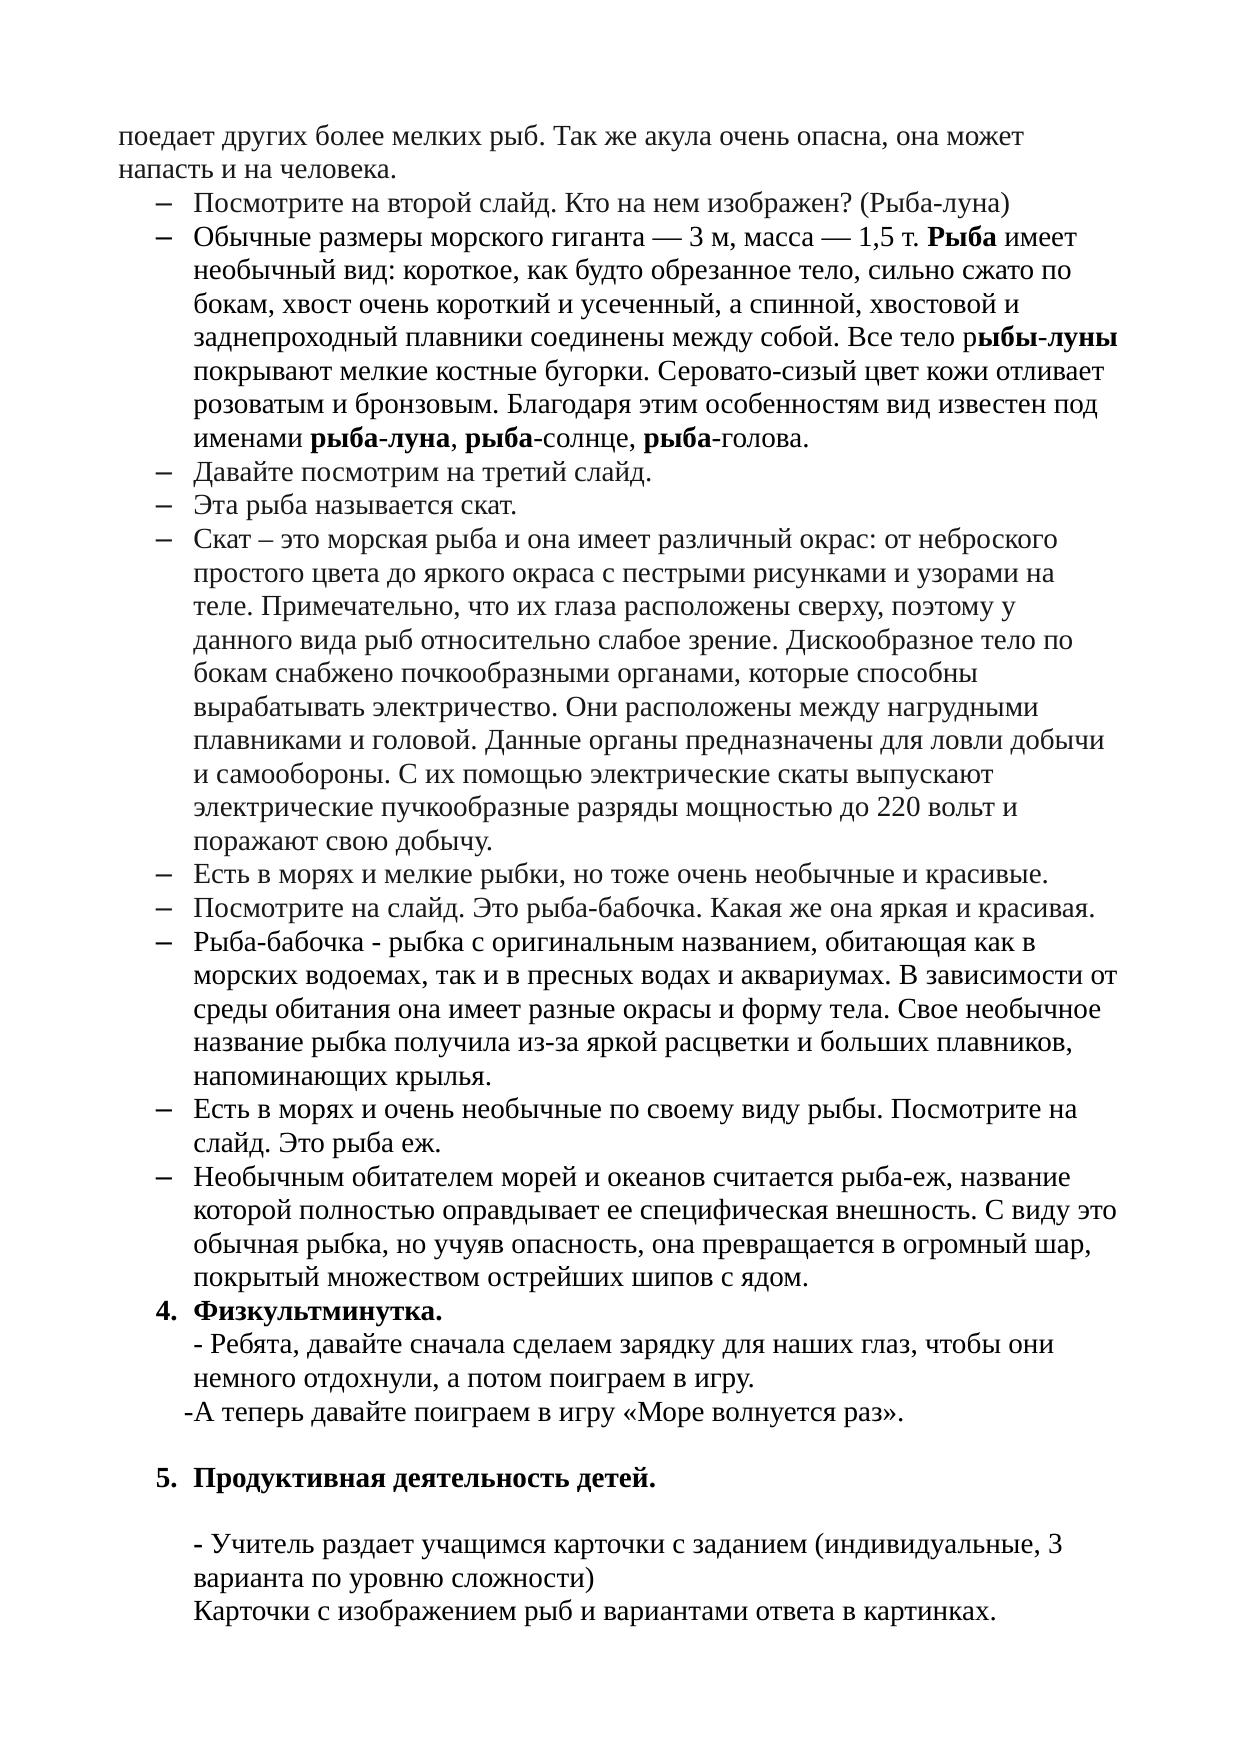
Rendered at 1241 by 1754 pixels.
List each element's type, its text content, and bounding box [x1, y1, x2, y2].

list Обычные размеры морского гиганта — 3 м, масса — 1,5 т. Рыба имеет необычный вид: короткое, как будто обрезанное тело, сильно сжато по бокам, хвост очень короткий и усеченный, а спинной, хвостовой и заднепроходный плавники соединены между собой. Все тело рыбы-луны покрывают мелкие костные бугорки. Серовато-сизый цвет кожи отливает розоватым и бронзовым. Благодаря этим особенностям вид известен под именами рыба-луна, рыба-солнце, рыба-голова. [156, 219, 1122, 454]
list Физкультминутка. [156, 1293, 1122, 1327]
list Есть в морях и очень необычные по своему виду рыбы. Посмотрите на слайд. Это рыба еж. [156, 1092, 1122, 1159]
list Посмотрите на слайд. Это рыба-бабочка. Какая же она яркая и красивая. [156, 890, 1122, 924]
list Необычным обитателем морей и океанов считается рыба-еж, название которой полностью оправдывает ее специфическая внешность. С виду это обычная рыбка, но учуяв опасность, она превращается в огромный шар, покрытый множеством острейших шипов с ядом. [156, 1159, 1122, 1293]
list - Учитель раздает учащимся карточки с заданием (индивидуальные, 3 варианта по уровню сложности) [156, 1526, 1122, 1593]
list Карточки с изображением рыб и вариантами ответа в картинках. [156, 1593, 1122, 1627]
list Скат – это морская рыба и она имеет различный окрас: от неброского простого цвета до яркого окраса с пестрыми рисунками и узорами на теле. Примечательно, что их глаза расположены сверху, поэтому у данного вида рыб относительно слабое зрение. Дискообразное тело по бокам снабжено почкообразными органами, которые способны вырабатывать электричество. Они расположены между нагрудными плавниками и головой. Данные органы предназначены для ловли добычи и самообороны. С их помощью электрические скаты выпускают электрические пучкообразные разряды мощностью до 220 вольт и поражают свою добычу. [156, 521, 1122, 857]
list поедает других более мелких рыб. Так же акула очень опасна, она может напасть и на человека. [118, 118, 1122, 185]
list Посмотрите на второй слайд. Кто на нем изображен? (Рыба-луна) [156, 185, 1122, 219]
list - Ребята, давайте сначала сделаем зарядку для наших глаз, чтобы они немного отдохнули, а потом поиграем в игру. [156, 1327, 1122, 1394]
text -А теперь давайте поиграем в игру «Море волнуется раз». [118, 1394, 1122, 1427]
list Давайте посмотрим на третий слайд. [156, 454, 1122, 487]
list Продуктивная деятельность детей. [156, 1460, 1122, 1494]
list Рыба-бабочка - рыбка с оригинальным названием, обитающая как в морских водоемах, так и в пресных водах и аквариумах. В зависимости от среды обитания она имеет разные окрасы и форму тела. Свое необычное название рыбка получила из-за яркой расцветки и больших плавников, напоминающих крылья. [156, 924, 1122, 1092]
list Эта рыба называется скат. [156, 487, 1122, 521]
list Есть в морях и мелкие рыбки, но тоже очень необычные и красивые. [156, 857, 1122, 890]
